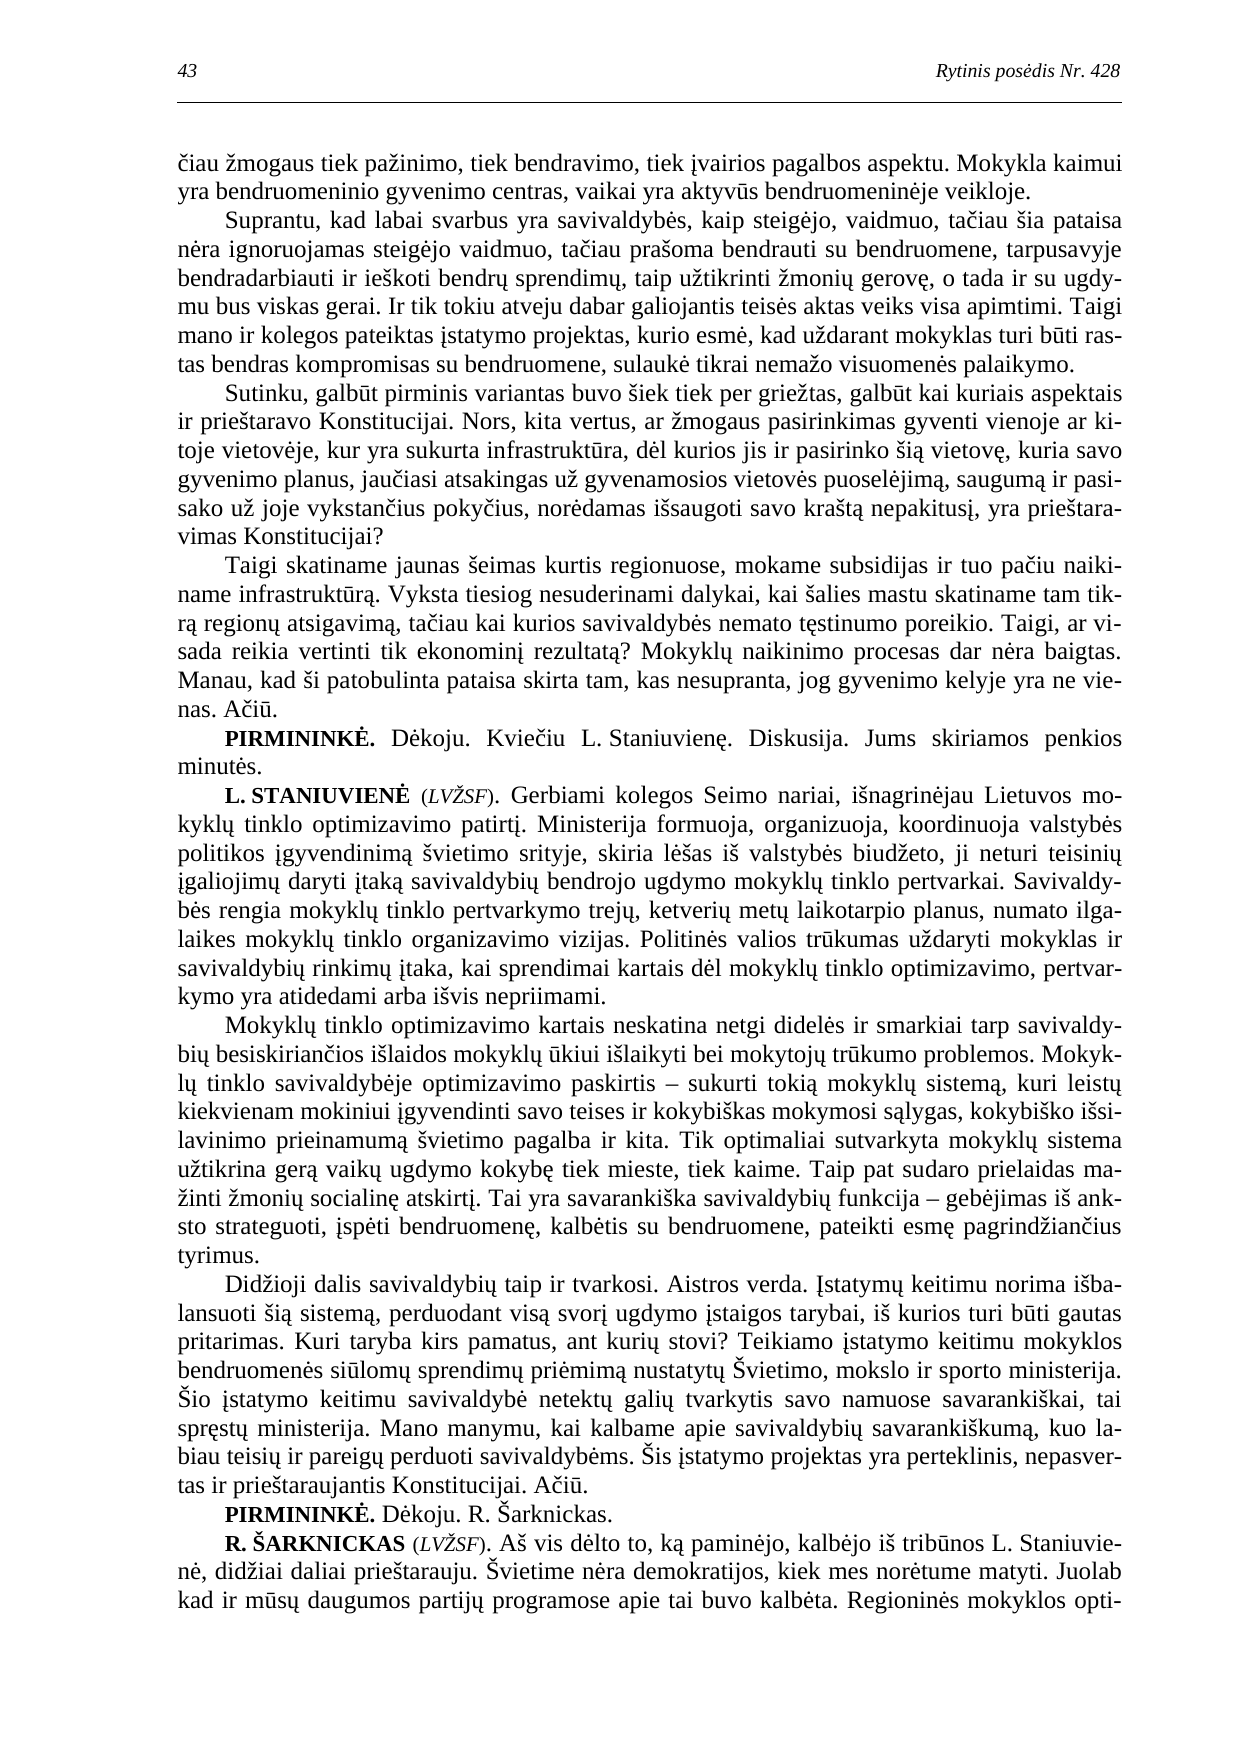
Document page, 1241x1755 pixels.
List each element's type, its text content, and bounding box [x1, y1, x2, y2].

text Mo­kyk­lų tin­klo op­ti­mi­za­vi­mo kar­tais ne­ska­ti­na net­gi di­de­lės ir smar­kiai tarp sa­vi­val­dy­bių be­si­ski­rian­čios iš­lai­dos mo­kyk­lų ūkiui iš­lai­ky­ti bei mo­ky­to­jų trū­ku­mo pro­ble­mos. Mo­kyk­lų tin­klo sa­vi­val­dy­bė­je op­ti­mi­za­vi­mo pa­skir­tis – su­kur­ti to­kią mo­kyk­lų sis­te­mą, ku­ri leis­tų kiek­vie­nam mo­ki­niui įgy­ven­din­ti sa­vo tei­ses ir ko­ky­biš­kas mo­ky­mo­si są­ly­gas, ko­ky­biš­ko iš­si­la­vi­ni­mo pri­ei­na­mu­mą švie­ti­mo pa­gal­ba ir ki­ta. Tik op­ti­ma­liai su­tvar­ky­ta mo­kyk­lų sis­te­ma už­tik­ri­na ge­rą vai­kų ug­dy­mo ko­ky­bę tiek mies­te, tiek kai­me. Taip pat su­da­ro prie­lai­das ma­žin­ti žmo­nių so­cia­li­nę at­skir­tį. Tai yra sa­va­ran­kiš­ka sa­vi­val­dy­bių funk­ci­ja – ge­bė­ji­mas iš an­k­sto stra­te­guo­ti, įspė­ti ben­druo­me­nę, kal­bė­tis su ben­druo­me­ne, pa­teik­ti es­mę pa­grin­džian­čius ty­ri­mus. [177, 1010, 1122, 1269]
text Tai­gi ska­ti­na­me jau­nas šei­mas kur­tis re­gio­nuo­se, mo­ka­me sub­si­di­jas ir tuo pa­čiu nai­ki­name in­fra­struk­tū­rą. Vyks­ta tie­siog ne­su­de­ri­na­mi da­ly­kai, kai ša­lies mas­tu ska­ti­na­me tam tik­rą re­gio­nų at­si­ga­vi­mą, ta­čiau kai ku­rios sa­vi­val­dy­bės ne­ma­to tęs­ti­nu­mo po­rei­kio. Tai­gi, ar vi­sa­da rei­kia ver­tin­ti tik eko­no­mi­nį re­zul­ta­tą? Mo­kyk­lų nai­ki­ni­mo pro­ce­sas dar nė­ra baig­tas. Ma­nau, kad ši pa­to­bu­lin­ta pa­tai­sa skir­ta tam, kas ne­su­pran­ta, jog gy­ve­ni­mo ke­ly­je yra ne vie­nas. Ačiū. [177, 550, 1122, 723]
text R. ŠARKNICKAS (LVŽSF). Aš vis dėl­to to, ką pa­mi­nė­jo, kal­bė­jo iš tri­bū­nos L. Sta­niu­vie­nė, di­džiai da­liai prieš­ta­rau­ju. Švie­ti­me nė­ra de­mo­kra­tijos, kiek mes no­rė­tu­me ma­ty­ti. Juo­lab kad ir mū­sų dau­gu­mos par­ti­jų pro­gra­mo­se apie tai bu­vo kal­bė­ta. Re­gio­ni­nės mo­kyk­los op­ti­ [177, 1528, 1122, 1614]
text Su­tin­ku, gal­būt pir­mi­nis va­rian­tas bu­vo šiek tiek per griež­tas, gal­būt kai ku­riais as­pek­tais ir prieš­ta­ra­vo Kon­sti­tu­ci­jai. Nors, ki­ta ver­tus, ar žmo­gaus pa­si­rin­ki­mas gy­ven­ti vie­no­je ar ki­to­je vie­to­vė­je, kur yra su­kur­ta in­fra­struk­tū­ra, dėl ku­rios jis ir pa­si­rin­ko šią vie­to­vę, ku­ria sa­vo gy­ve­ni­mo pla­nus, jau­čia­si at­sa­kin­gas už gy­ve­na­mo­sios vie­to­vės puo­se­lė­ji­mą, sau­gu­mą ir pa­si­sa­ko už jo­je vyks­tan­čius po­ky­čius, no­rė­da­mas iš­sau­go­ti sa­vo kraš­tą ne­pa­ki­tu­sį, yra prieš­ta­ra­vi­mas Kon­sti­tu­ci­jai? [177, 378, 1122, 550]
text PIRMININKĖ. Dė­ko­ju. R. Šar­knic­kas. [177, 1499, 1122, 1528]
text L. STANIUVIENĖ (LVŽSF). Ger­bia­mi ko­le­gos Sei­mo na­riai, iš­nag­ri­nė­jau Lie­tu­vos mo­kyk­lų tin­klo op­ti­mi­za­vi­mo pa­tir­tį. Mi­nis­te­ri­ja for­muo­ja, or­ga­ni­zuo­ja, ko­or­di­nuo­ja vals­ty­bės po­li­ti­kos įgy­ven­di­ni­mą švie­ti­mo sri­ty­je, ski­ria lė­šas iš vals­ty­bės biu­dže­to, ji ne­tu­ri tei­si­nių įga­lio­ji­mų da­ry­ti įta­ką sa­vi­val­dy­bių ben­dro­jo ug­dy­mo mo­kyk­lų tin­klo per­tvar­kai. Sa­vi­val­dy­bės ren­gia mo­kyk­lų tin­klo per­tvar­ky­mo tre­jų, ket­ve­rių me­tų lai­ko­tar­pio pla­nus, nu­ma­to il­ga­lai­kes mo­kyk­lų tin­klo or­ga­ni­za­vi­mo vi­zi­jas. Po­li­ti­nės va­lios trū­ku­mas už­da­ry­ti mo­kyk­las ir sa­vi­val­dy­bių rin­ki­mų įta­ka, kai spren­di­mai kar­tais dėl mo­kyk­lų tin­klo op­ti­mi­za­vi­mo, per­tvar­ky­mo yra ati­de­da­mi ar­ba iš­vis ne­pri­ima­mi. [177, 780, 1122, 1010]
text PIRMININKĖ. Dė­ko­ju. Kvie­čiu L. Sta­niu­vie­nę. Dis­ku­si­ja. Jums ski­ria­mos pen­kios minu­tės. [177, 723, 1122, 780]
text Su­pran­tu, kad la­bai svar­bus yra sa­vi­val­dy­bės, kaip stei­gė­jo, vaid­muo, ta­čiau šia pa­tai­sa nė­ra ig­no­ruo­ja­mas stei­gė­jo vaid­muo, ta­čiau pra­šo­ma ben­drau­ti su ben­druo­me­ne, tar­pu­sa­vy­je ben­dra­dar­biau­ti ir ieš­ko­ti ben­drų spren­di­mų, taip už­tik­rin­ti žmo­nių ge­ro­vę, o ta­da ir su ug­dy­mu bus vis­kas ge­rai. Ir tik to­kiu at­ve­ju da­bar ga­lio­jan­tis tei­sės ak­tas veiks vi­sa ap­im­ti­mi. Tai­gi ma­no ir ko­le­gos pa­teik­tas įsta­ty­mo pro­jek­tas, ku­rio es­mė, kad už­da­rant mo­kyk­las tu­ri bū­ti ras­tas ben­dras kom­pro­mi­sas su ben­druo­me­ne, su­lau­kė tik­rai ne­ma­žo vi­suo­me­nės pa­lai­ky­mo. [177, 205, 1122, 378]
text Di­džio­ji da­lis sa­vi­val­dy­bių taip ir tvar­ko­si. Aist­ros ver­da. Įsta­ty­mų kei­ti­mu no­ri­ma iš­ba­lan­suo­ti šią sis­te­mą, per­duo­dant vi­są svo­rį ug­dy­mo įstai­gos ta­ry­bai, iš ku­rios tu­ri bū­ti gau­tas pri­ta­ri­mas. Ku­ri ta­ry­ba kirs pa­ma­tus, ant ku­rių sto­vi? Tei­kia­mo įsta­ty­mo kei­ti­mu mo­kyk­los ben­druo­me­nės siū­lo­mų spren­di­mų pri­ėmi­mą nu­sta­ty­tų Švie­ti­mo, moks­lo ir spor­to mi­nis­te­ri­ja. Šio įsta­ty­mo kei­ti­mu sa­vi­val­dy­bė ne­tek­tų ga­lių tvar­ky­tis sa­vo na­muo­se sa­va­ran­kiš­kai, tai spręs­tų mi­nis­te­ri­ja. Ma­no ma­ny­mu, kai kal­ba­me apie sa­vi­val­dy­bių sa­va­ran­kiš­ku­mą, kuo la­biau tei­sių ir pa­rei­gų per­duo­ti sa­vi­val­dy­bėms. Šis įsta­ty­mo pro­jek­tas yra per­tek­li­nis, ne­pa­sver­tas ir prieš­ta­rau­jan­tis Kon­sti­tu­ci­jai. Ačiū. [177, 1269, 1122, 1499]
text čiau žmo­gaus tiek pa­ži­ni­mo, tiek ben­dra­vi­mo, tiek įvai­rios pa­gal­bos as­pek­tu. Mo­kyk­la kai­mui yra ben­druo­me­ni­nio gy­ve­ni­mo cen­tras, vai­kai yra ak­ty­vūs ben­druo­me­ni­nė­je veik­lo­je. [177, 148, 1122, 205]
